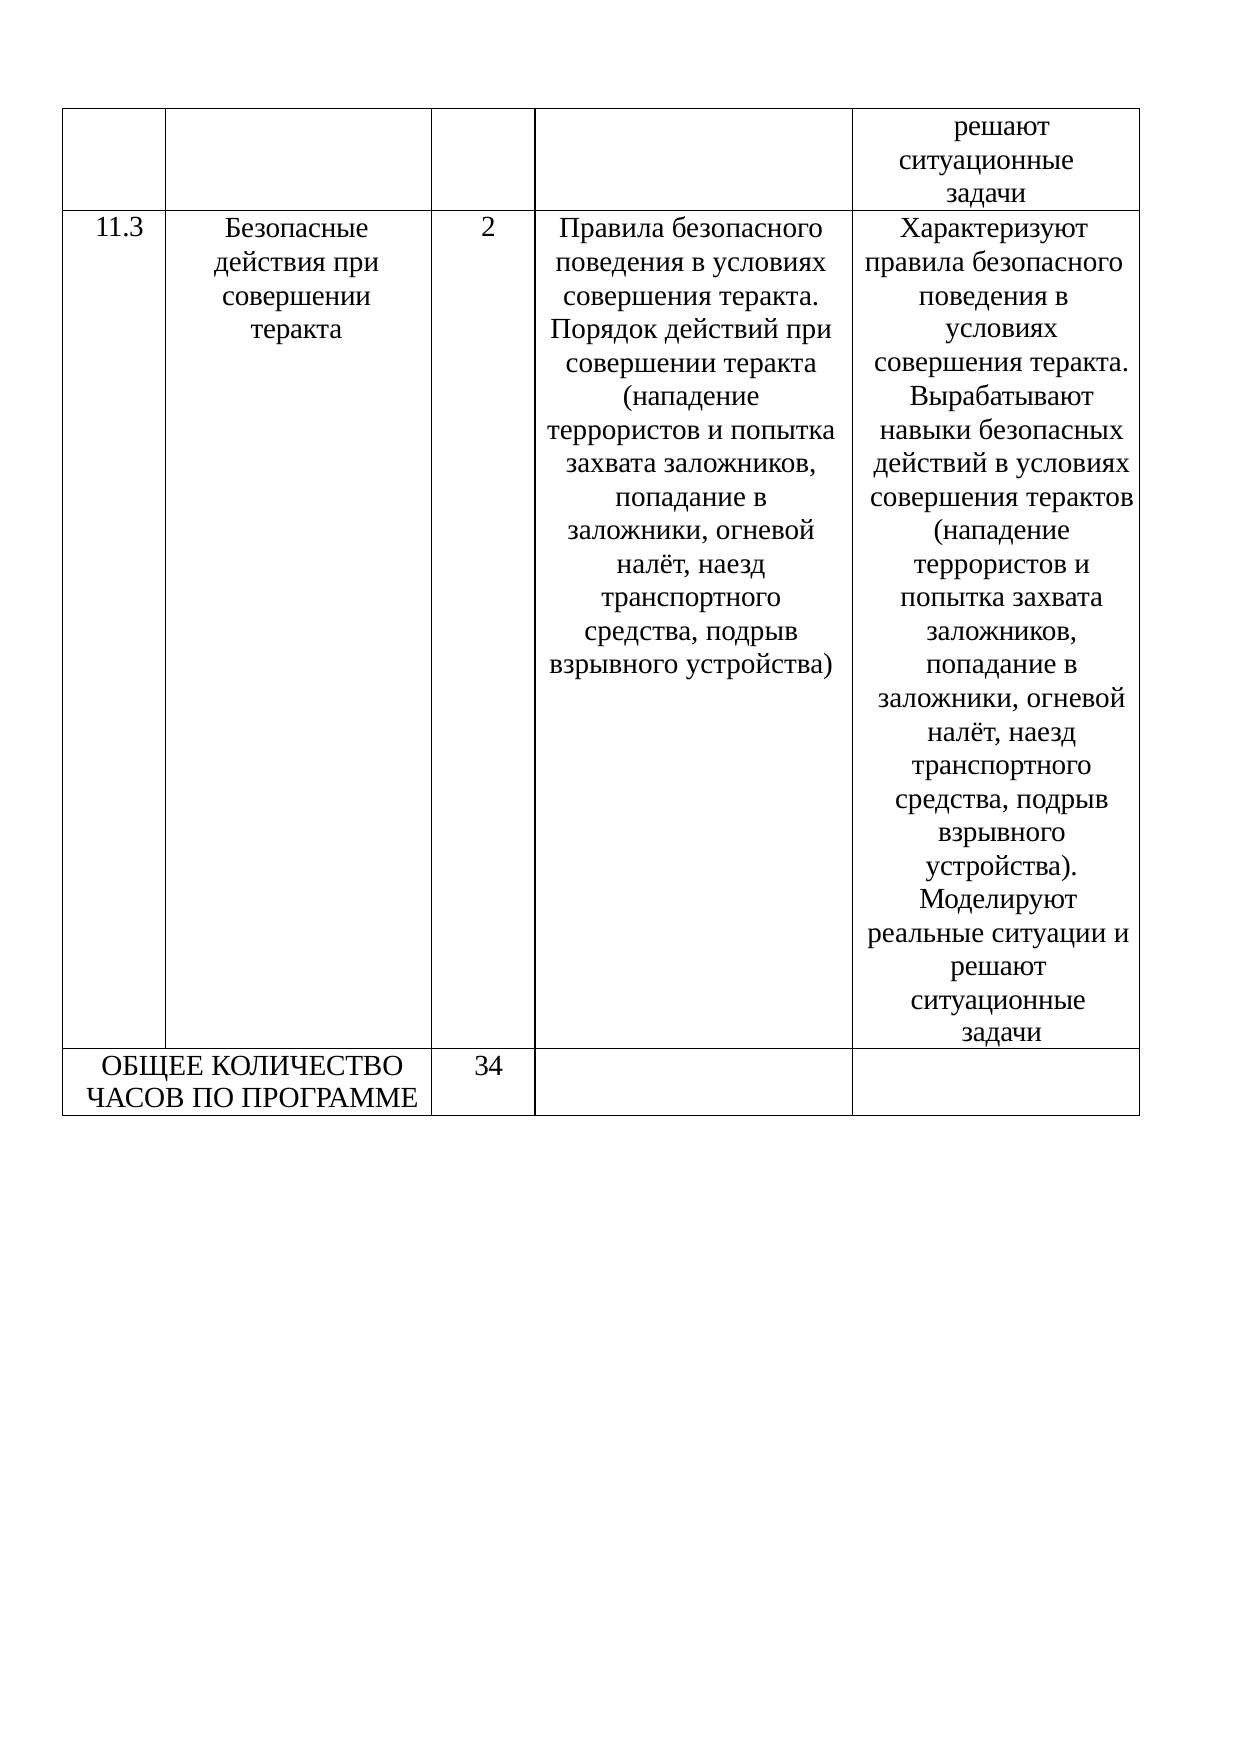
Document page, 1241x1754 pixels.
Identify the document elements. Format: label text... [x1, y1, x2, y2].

table_cell 11.3 [63, 211, 165, 1048]
table_header [166, 109, 431, 209]
table_header решают ситуационные задачи [853, 109, 1139, 209]
table_cell 34 [432, 1049, 534, 1115]
table_cell ОБЩЕЕ КОЛИЧЕСТВО ЧАСОВ ПО ПРОГРАММЕ [63, 1049, 431, 1115]
table_cell Безопасные действия при совершении теракта [166, 211, 431, 1048]
table_cell Правила безопасного поведения в условиях совершения теракта. Порядок действий при совершении теракта (нападение террористов и попытка захвата заложников, попадание в заложники, огневой налёт, наезд транспортного средства, подрыв взрывного устройства) [536, 211, 852, 1048]
table_header [536, 109, 852, 209]
table_cell 2 [432, 211, 534, 1048]
table_header [432, 109, 534, 209]
table_cell [536, 1049, 852, 1115]
table_cell [853, 1049, 1139, 1115]
table_header [63, 109, 165, 209]
table_cell Характеризуют правила безопасного поведения в условиях совершения теракта. Вырабатывают навыки безопасных действий в условиях совершения терактов (нападение террористов и попытка захвата заложников, попадание в заложники, огневой налёт, наезд транспортного средства, подрыв взрывного устройства). Моделируют реальные ситуации и решают ситуационные задачи [853, 211, 1139, 1048]
